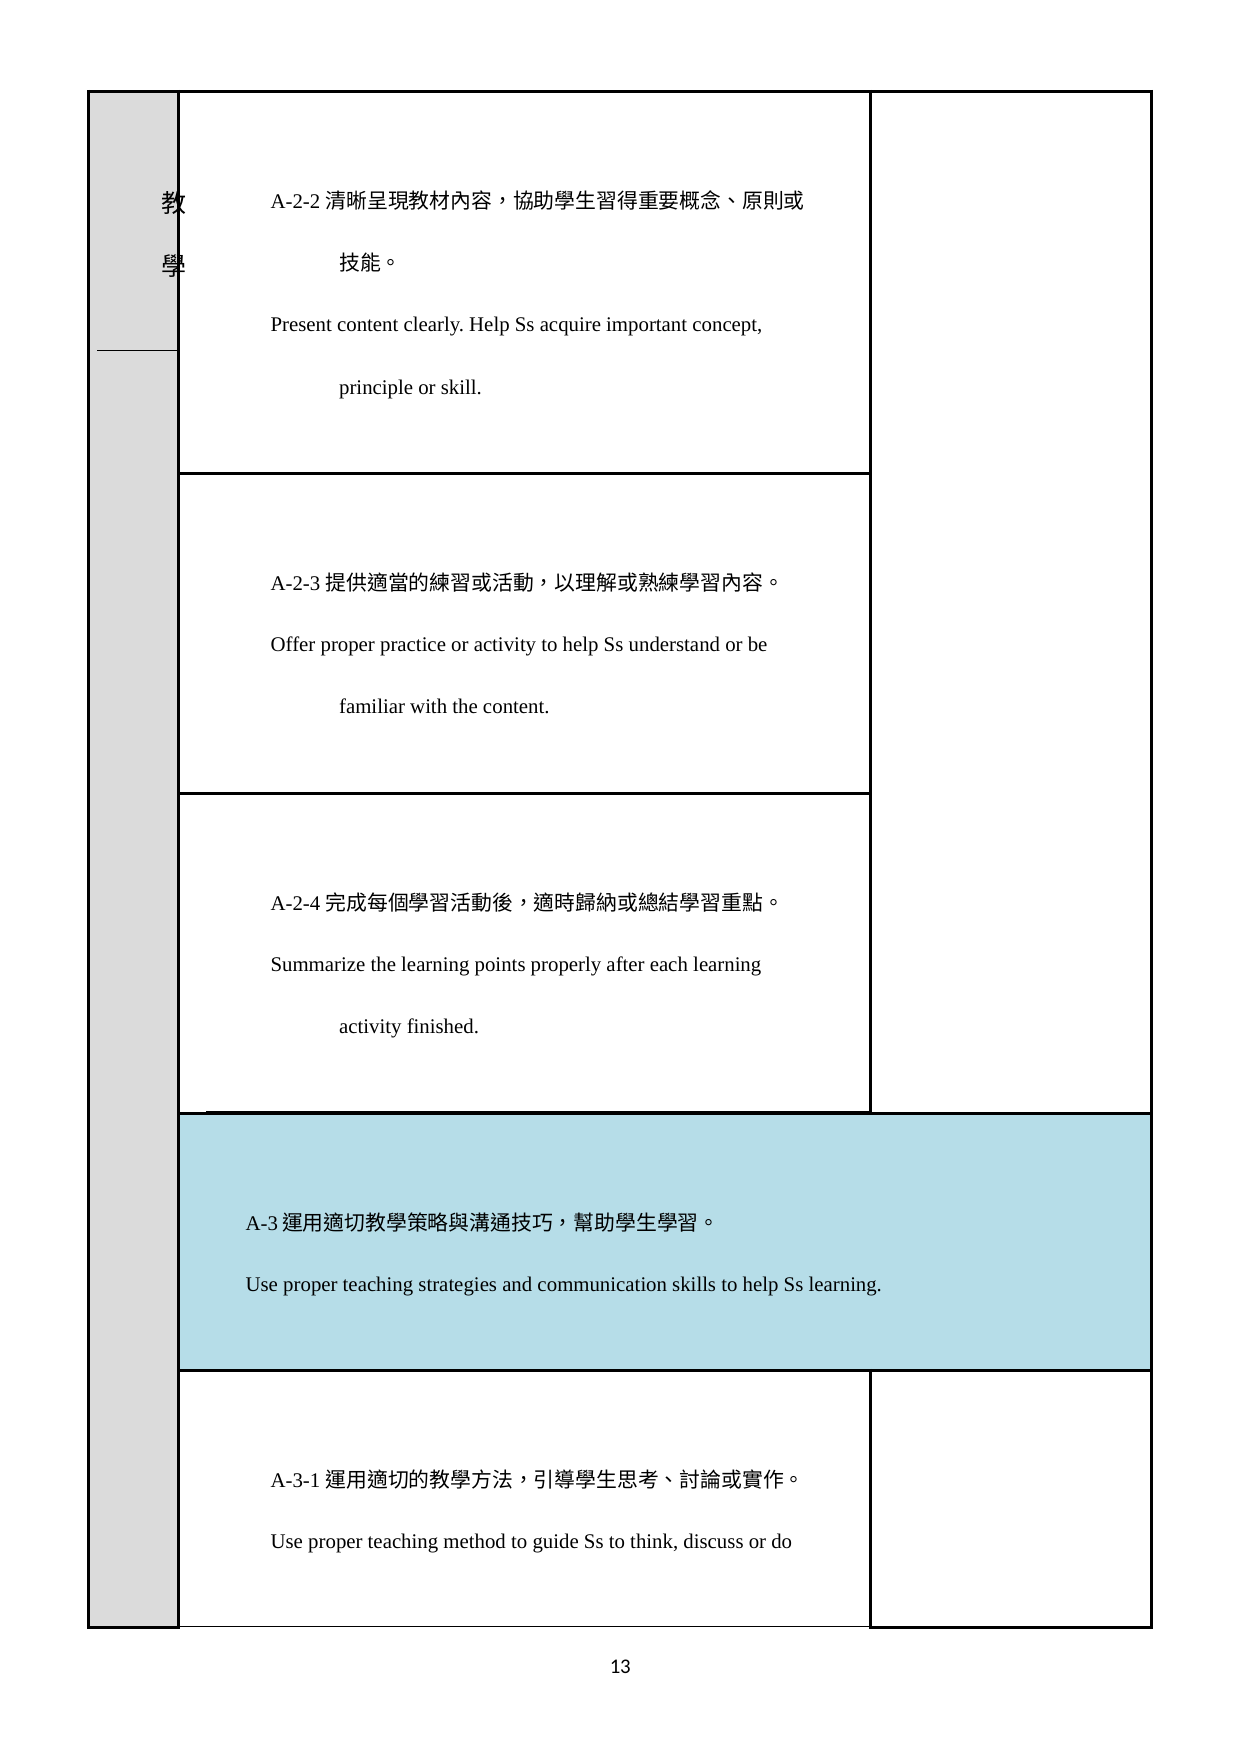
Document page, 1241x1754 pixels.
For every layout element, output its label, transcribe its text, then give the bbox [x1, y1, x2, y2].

table_cell A-2-4 完成每個學習活動後，適時歸納或總結學習重點。 Summarize the learning points properly after each learning activity finished. [180, 795, 869, 1112]
table_cell A-2-3 提供適當的練習或活動，以理解或熟練學習內容。 Offer proper practice or activity to help Ss understand or be familiar with the content. [180, 475, 869, 792]
table_cell [872, 1372, 1150, 1626]
table_cell A-3運用適切教學策略與溝通技巧，幫助學生學習。 Use proper teaching strategies and communication skills to help Ss learning. [180, 1115, 1150, 1369]
table_cell A-3-1 運用適切的教學方法，引導學生思考、討論或實作。 Use proper teaching method to guide Ss to think, discuss or do [180, 1372, 869, 1626]
table_cell A 課程設計與教學 [90, 93, 177, 1626]
table_cell [872, 93, 1150, 1112]
table_cell A-2-2 清晰呈現教材內容，協助學生習得重要概念、原則或技能。 Present content clearly. Help Ss acquire important concept, principle or skill. [180, 93, 869, 472]
